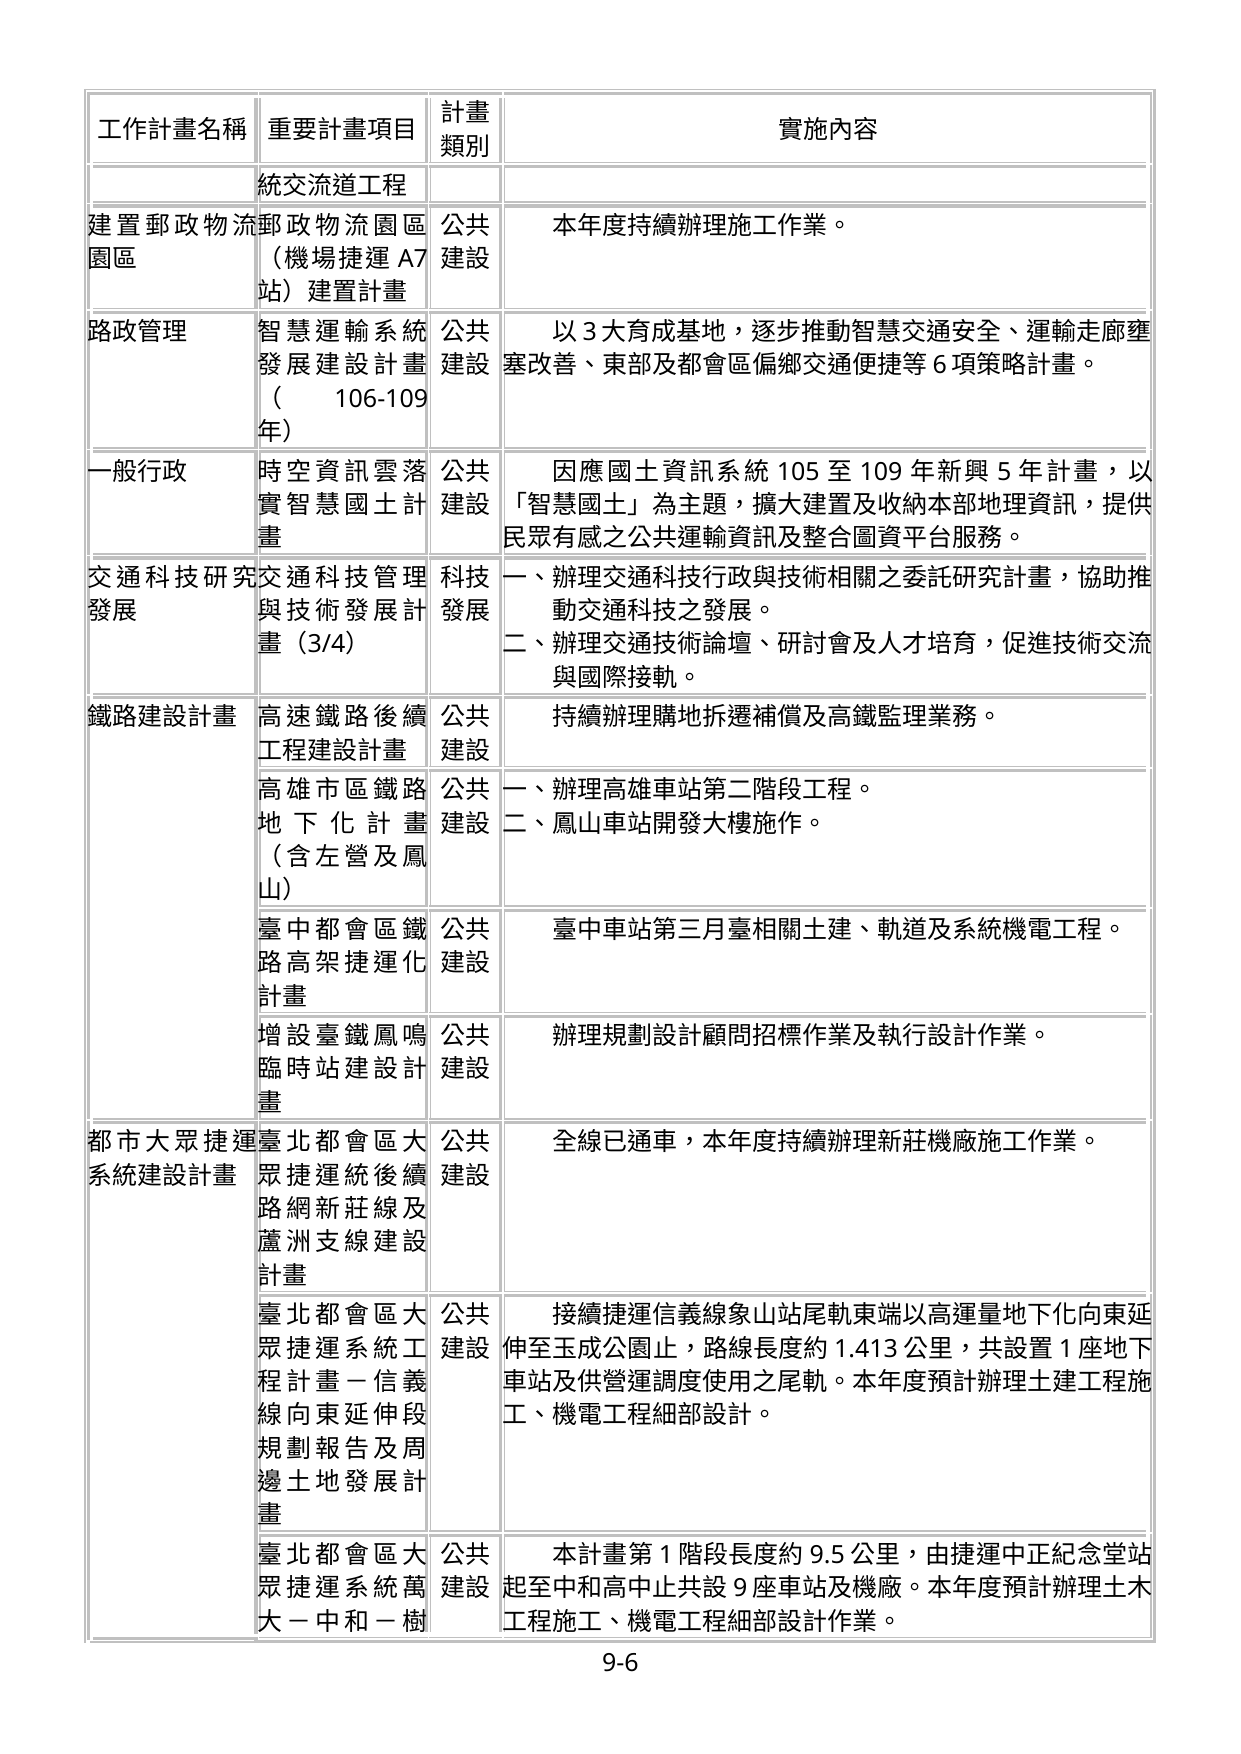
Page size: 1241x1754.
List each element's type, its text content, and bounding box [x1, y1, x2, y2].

table_cell 公共建設 [431, 1297, 499, 1530]
table_cell 辦理規劃設計顧問招標作業及執行設計作業。 [502, 1012, 1153, 1118]
table_cell 臺中都會區鐵路高架捷運化計畫 [261, 912, 425, 1012]
table_header 計畫類別 [428, 90, 502, 162]
table_cell 建置郵政物流園區 [87, 201, 257, 307]
table_cell 增設臺鐵鳳鳴臨時站建設計畫 [261, 1018, 425, 1118]
table_cell 交通科技研究發展 [87, 553, 257, 693]
table_cell 臺北都會區大眾捷運系統萬大－中和－樹林線建設計畫 [258, 1537, 428, 1637]
table_cell 臺北都會區大眾捷運統後續路網新莊線及蘆洲支線建設計畫 [261, 1124, 425, 1291]
table_cell 國道1號增設銜接台74線系統交流道工程 [261, 168, 425, 201]
table_cell 本計畫第1階段長度約9.5公里，由捷運中正紀念堂站起至中和高中止共設9座車站及機廠。本年度預計辦理土木工程施工、機電工程細部設計作業。 [502, 1530, 1153, 1637]
table_cell 交通科技管理與技術發展計畫（3/4） [261, 560, 425, 693]
table_header 工作計畫名稱 [90, 95, 257, 162]
table_cell 時空資訊雲落實智慧國土計畫 [261, 453, 425, 553]
table_cell [431, 168, 499, 201]
table_cell 科技發展 [431, 560, 499, 693]
table_cell 以3大育成基地，逐步推動智慧交通安全、運輸走廊壅塞改善、東部及都會區偏鄉交通便捷等6項策略計畫。 [502, 308, 1153, 447]
table_cell 持續辦理購地拆遷補償及高鐵監理業務。 [502, 693, 1153, 766]
table_cell 路政管理 [87, 308, 257, 447]
table_cell 公共建設 [431, 1018, 499, 1118]
table_cell 智慧運輸系統發展建設計畫（106-109年） [261, 314, 425, 447]
table_cell 公共建設 [428, 1530, 502, 1637]
table_cell 臺中車站第三月臺相關土建、軌道及系統機電工程。 [502, 905, 1153, 1012]
table_cell 公共建設 [431, 314, 499, 447]
table_cell 一、辦理交通科技行政與技術相關之委託研究計畫，協助推動交通科技之發展。 二、辦理交通技術論壇、研討會及人才培育，促進技術交流與國際接軌。 [502, 553, 1153, 693]
table_cell 公共建設 [431, 208, 499, 307]
table_cell [502, 162, 1153, 201]
table_header 實施內容 [502, 90, 1153, 162]
table_cell 接續捷運信義線象山站尾軌東端以高運量地下化向東延伸至玉成公園止，路線長度約1.413公里，共設置1座地下車站及供營運調度使用之尾軌。本年度預計辦理土建工程施工、機電工程細部設計。 [502, 1291, 1153, 1530]
table_cell 一、辦理高雄車站第二階段工程。 二、鳳山車站開發大樓施作。 [502, 766, 1153, 905]
table_header 重要計畫項目 [258, 90, 428, 162]
table_cell 郵政物流園區（機場捷運A7站）建置計畫 [261, 208, 425, 307]
table_cell 高速鐵路後續工程建設計畫 [261, 699, 425, 766]
table_cell 公共建設 [431, 1124, 499, 1291]
table_cell 公共建設 [431, 699, 499, 766]
table_cell 全線已通車，本年度持續辦理新莊機廠施工作業。 [502, 1118, 1153, 1291]
table_cell 因應國土資訊系統105至109年新興5年計畫，以「智慧國土」為主題，擴大建置及收納本部地理資訊，提供民眾有感之公共運輸資訊及整合圖資平台服務。 [502, 447, 1153, 553]
table_cell [87, 162, 257, 201]
table_cell 一般行政 [87, 447, 257, 553]
table_cell 高雄市區鐵路地下化計畫（含左營及鳳山） [261, 772, 425, 905]
table_cell 公共建設 [431, 453, 499, 553]
table_cell 都市大眾捷運系統建設計畫 [87, 1118, 257, 1637]
table_cell 公共建設 [431, 772, 499, 905]
table_cell 公共建設 [431, 912, 499, 1012]
table_cell 臺北都會區大眾捷運系統工程計畫－信義線向東延伸段規劃報告及周邊土地發展計畫 [261, 1297, 425, 1530]
table_cell 本年度持續辦理施工作業。 [502, 201, 1153, 307]
table_cell 鐵路建設計畫 [87, 693, 257, 1118]
